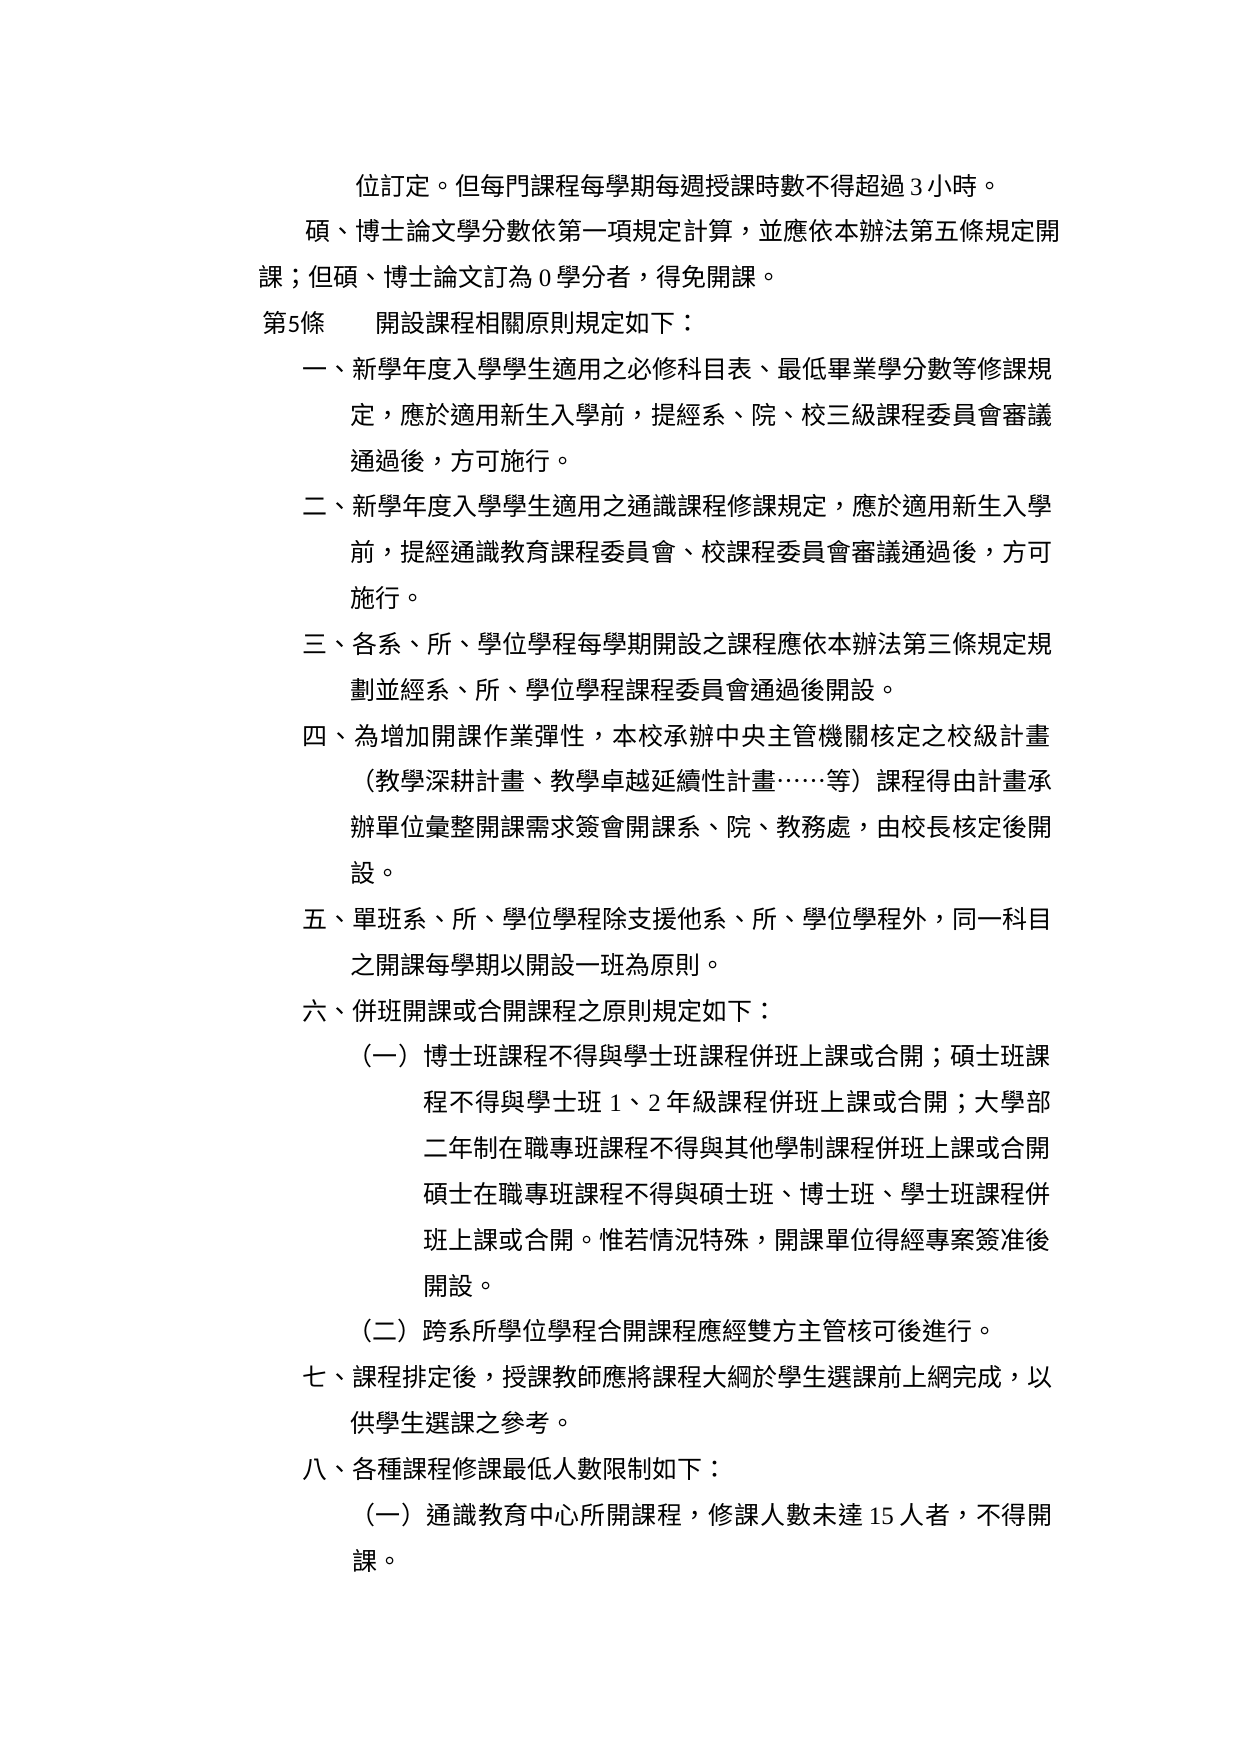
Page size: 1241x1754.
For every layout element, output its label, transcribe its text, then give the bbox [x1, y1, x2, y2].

text （二）跨系所學位學程合開課程應經雙方主管核可後進行。 [348, 1304, 1053, 1350]
text 六、併班開課或合開課程之原則規定如下： [302, 983, 1053, 1029]
text （一）通識教育中心所開課程，修課人數未達15人者，不得開課。 [350, 1487, 1053, 1579]
text 四、為增加開課作業彈性，本校承辦中央主管機關核定之校級計畫（教學深耕計畫、教學卓越延續性計畫……等）課程得由計畫承辦單位彙整開課需求簽會開課系、院、教務處，由校長核定後開設。 [302, 708, 1053, 892]
list 開設課程相關原則規定如下： [262, 296, 1053, 342]
text 碩、博士論文學分數依第一項規定計算，並應依本辦法第五條規定開課；但碩、博士論文訂為0學分者，得免開課。 [259, 204, 1062, 296]
text 二、新學年度入學學生適用之通識課程修課規定，應於適用新生入學前，提經通識教育課程委員會、校課程委員會審議通過後，方可施行。 [302, 479, 1053, 617]
text 五、單班系、所、學位學程除支援他系、所、學位學程外，同一科目之開課每學期以開設一班為原則。 [302, 892, 1053, 983]
text 位訂定。但每門課程每學期每週授課時數不得超過3小時。 [306, 158, 1063, 204]
text （一）博士班課程不得與學士班課程併班上課或合開；碩士班課程不得與學士班1、2年級課程併班上課或合開；大學部二年制在職專班課程不得與其他學制課程併班上課或合開；碩士在職專班課程不得與碩士班、博士班、學士班課程併班上課或合開。惟若情況特殊，開課單位得經專案簽准後開設。 [348, 1029, 1053, 1304]
text 七、課程排定後，授課教師應將課程大綱於學生選課前上網完成，以供學生選課之參考。 [302, 1350, 1053, 1442]
text 一、新學年度入學學生適用之必修科目表、最低畢業學分數等修課規定，應於適用新生入學前，提經系、院、校三級課程委員會審議通過後，方可施行。 [302, 342, 1053, 479]
text 三、各系、所、學位學程每學期開設之課程應依本辦法第三條規定規劃並經系、所、學位學程課程委員會通過後開設。 [302, 617, 1053, 708]
text 八、各種課程修課最低人數限制如下： [302, 1442, 1053, 1487]
